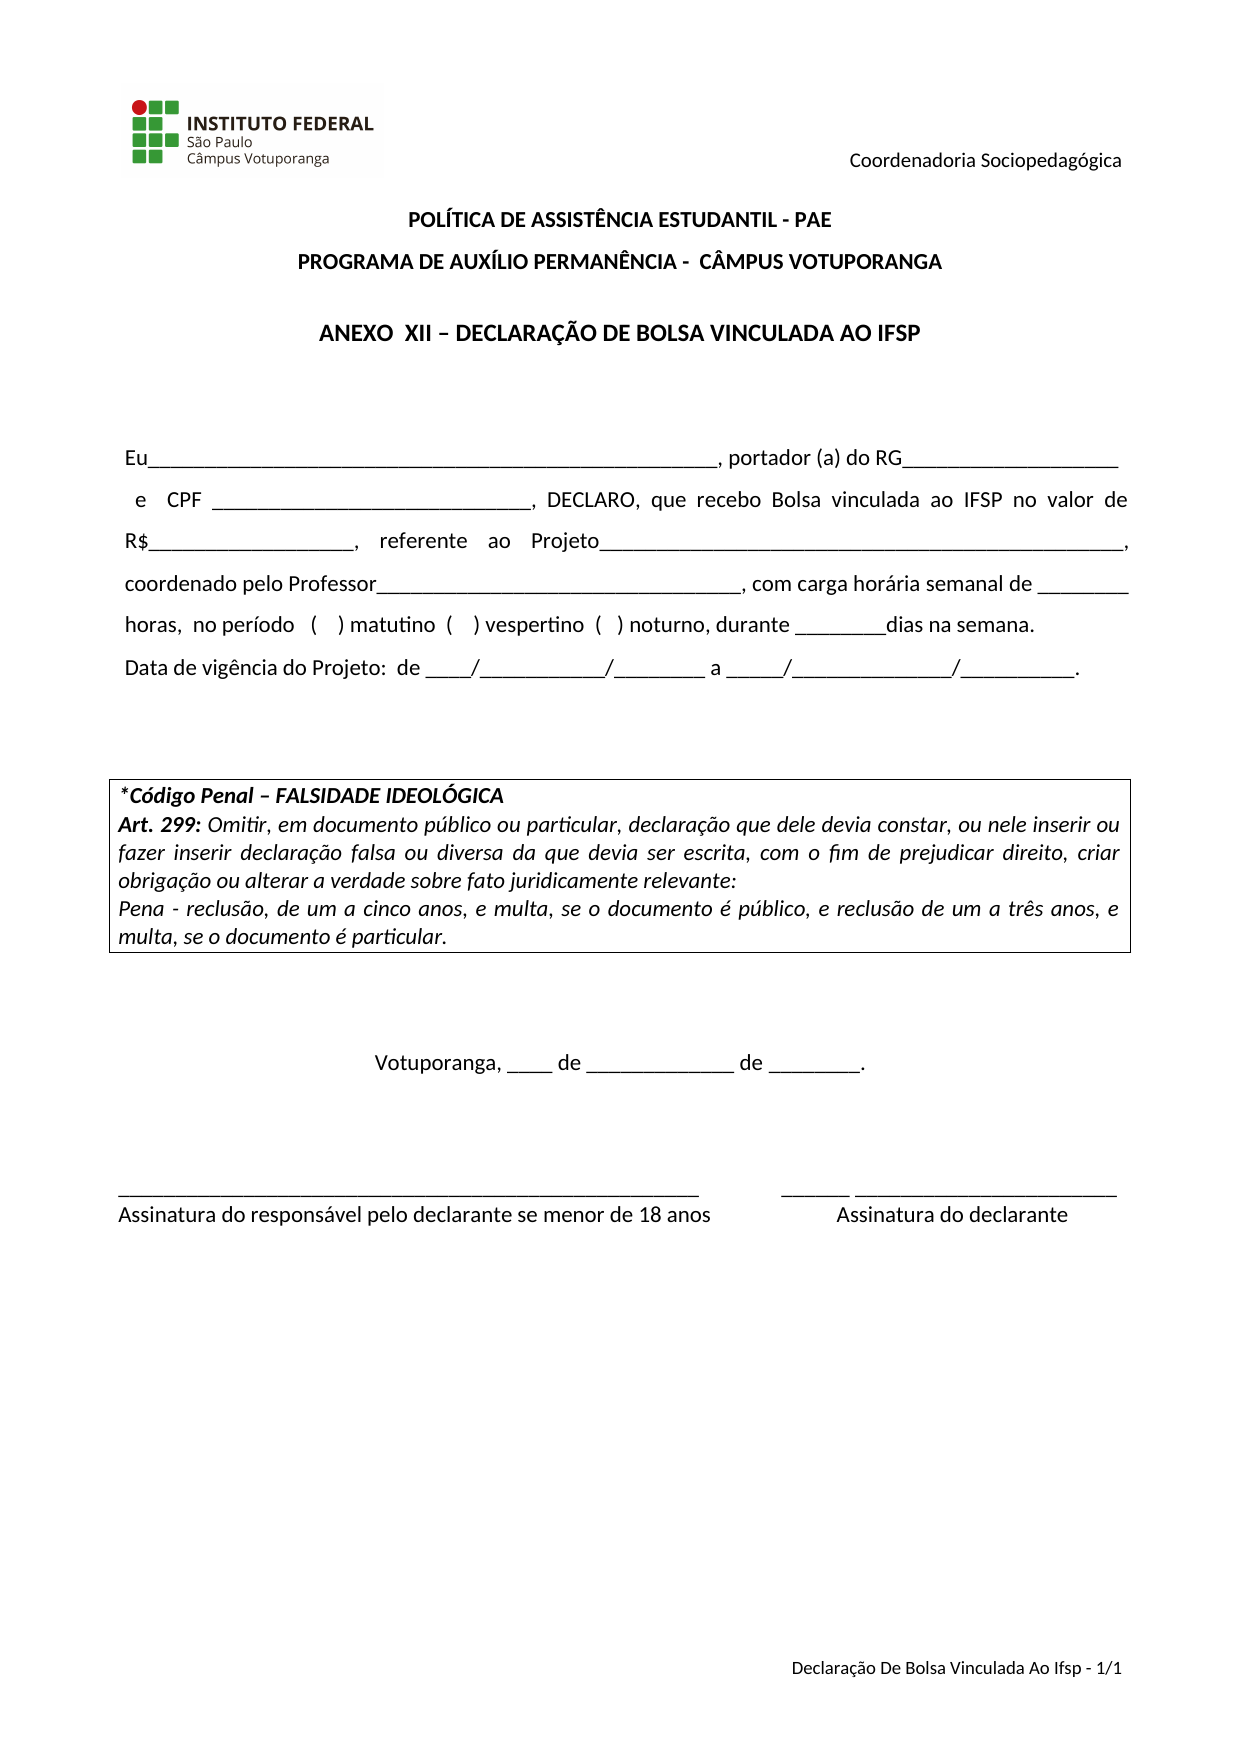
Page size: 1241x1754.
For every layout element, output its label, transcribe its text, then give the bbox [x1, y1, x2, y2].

text Assinatura do responsável pelo declarante se menor de 18 anos Assinatura do declarante [118, 1200, 1122, 1228]
text Eu__________________________________________________, portador (a) do RG___________________ [124, 443, 1131, 471]
text Votuporanga, ____ de _____________ de ________. [118, 1048, 1122, 1076]
text e CPF ____________________________, DECLARO, que recebo Bolsa vinculada ao IFSP no valor de R$__________________, referente ao Projeto______________________________________________, coordenado pelo Professor________________________________, com carga horária semanal de ________ horas, no período ( ) matutino ( ) vespertino ( ) noturno, durante ________dias na semana. [124, 485, 1131, 639]
text ANEXO XII – DECLARAÇÃO DE BOLSA VINCULADA AO IFSP [118, 317, 1122, 348]
text *Código Penal – FALSIDADE IDEOLÓGICA [110, 780, 1130, 810]
text PROGRAMA DE AUXÍLIO PERMANÊNCIA - CÂMPUS VOTUPORANGA [118, 247, 1122, 275]
text ___________________________________________________ ______ _______________________ [118, 1172, 1122, 1200]
text Data de vigência do Projeto: de ____/___________/________ a _____/______________/__________. [124, 653, 1131, 681]
text POLÍTICA DE ASSISTÊNCIA ESTUDANTIL - PAE [118, 205, 1122, 233]
text Pena - reclusão, de um a cinco anos, e multa, se o documento é público, e reclusão de um a três anos, e multa, se o documento é particular. [110, 891, 1130, 952]
picture [120, 83, 384, 178]
text Art. 299: Omitir, em documento público ou particular, declaração que dele devia constar, ou nele inserir ou fazer inserir declaração falsa ou diversa da que devia ser escrita, com o fim de prejudicar direito, criar obrigação ou alterar a verdade sobre fato juridicamente relevante: [118, 810, 1122, 891]
